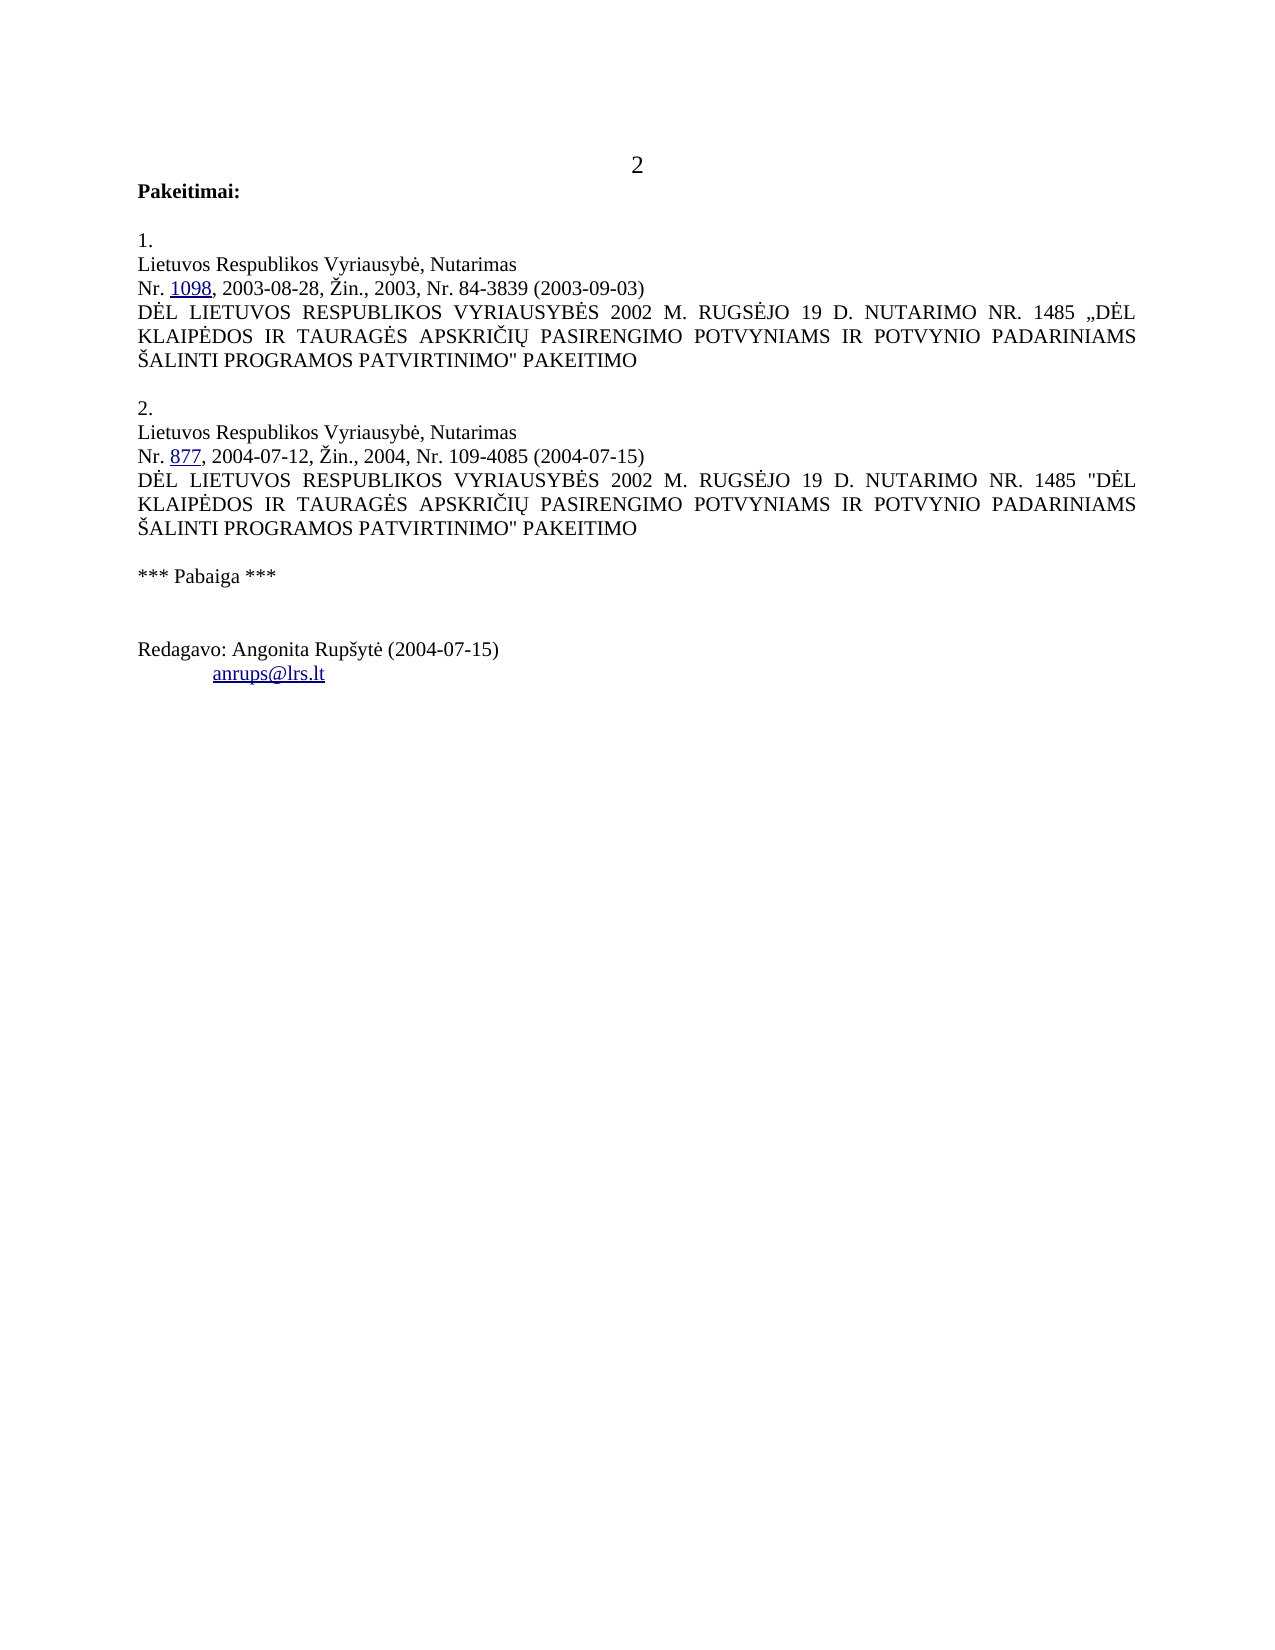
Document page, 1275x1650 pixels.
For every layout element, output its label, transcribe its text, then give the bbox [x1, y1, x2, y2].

text Lietuvos Respublikos Vyriausybė, Nutarimas [137, 252, 1137, 276]
text 1. [137, 228, 1137, 252]
text Lietuvos Respublikos Vyriausybė, Nutarimas [137, 420, 1137, 444]
text Pakeitimai: [137, 179, 1137, 203]
text *** Pabaiga *** [137, 564, 1137, 588]
text DĖL LIETUVOS RESPUBLIKOS VYRIAUSYBĖS 2002 M. RUGSĖJO 19 D. NUTARIMO NR. 1485 „DĖL KLAIPĖDOS IR TAURAGĖS APSKRIČIŲ PASIRENGIMO POTVYNIAMS IR POTVYNIO PADARINIAMS ŠALINTI PROGRAMOS PATVIRTINIMO" PAKEITIMO [137, 300, 1137, 372]
text DĖL LIETUVOS RESPUBLIKOS VYRIAUSYBĖS 2002 M. RUGSĖJO 19 D. NUTARIMO NR. 1485 "DĖL KLAIPĖDOS IR TAURAGĖS APSKRIČIŲ PASIRENGIMO POTVYNIAMS IR POTVYNIO PADARINIAMS ŠALINTI PROGRAMOS PATVIRTINIMO" PAKEITIMO [137, 468, 1137, 540]
text 2. [137, 396, 1137, 420]
text Nr. 1098, 2003-08-28, Žin., 2003, Nr. 84-3839 (2003-09-03) [137, 276, 1137, 300]
text Nr. 877, 2004-07-12, Žin., 2004, Nr. 109-4085 (2004-07-15) [137, 444, 1137, 468]
text anrups@lrs.lt [137, 661, 1137, 685]
text Redagavo: Angonita Rupšytė (2004-07-15) [137, 637, 1137, 661]
